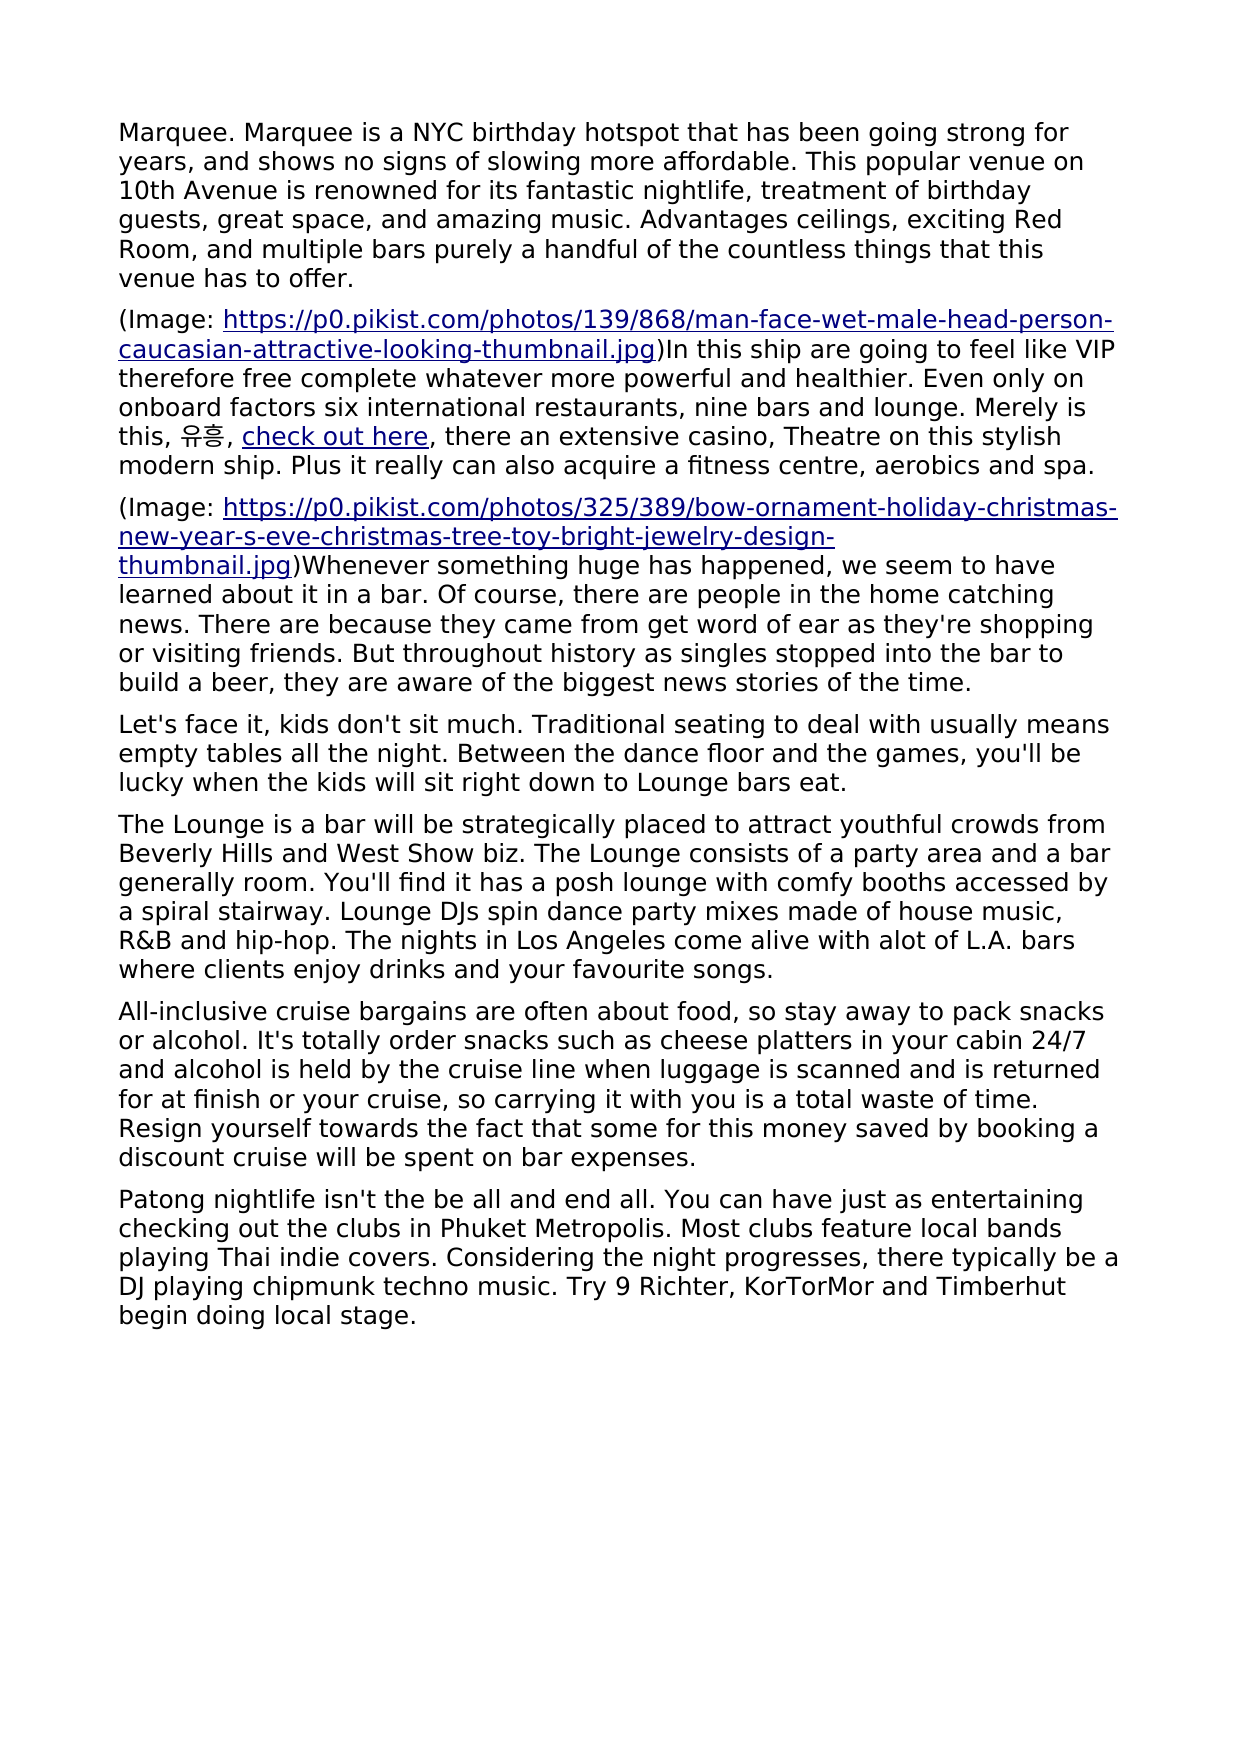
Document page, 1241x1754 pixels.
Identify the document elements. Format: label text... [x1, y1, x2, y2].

text (Image: https://p0.pikist.com/photos/325/389/bow-ornament-holiday-christmas-new-year-s-eve-christmas-tree-toy-bright-jewelry-design-thumbnail.jpg)Whenever something huge has happened, we seem to have learned about it in a bar. Of course, there are people in the home catching news. There are because they came from get word of ear as they're shopping or visiting friends. But throughout history as singles stopped into the bar to build a beer, they are aware of the biggest news stories of the time. [118, 493, 1122, 697]
text Marquee. Marquee is a NYC birthday hotspot that has been going strong for years, and shows no signs of slowing more affordable. This popular venue on 10th Avenue is renowned for its fantastic nightlife, treatment of birthday guests, great space, and amazing music. Advantages ceilings, exciting Red Room, and multiple bars purely a handful of the countless things that this venue has to offer. [118, 118, 1122, 293]
text The Lounge is a bar will be strategically placed to attract youthful crowds from Beverly Hills and West Show biz. The Lounge consists of a party area and a bar generally room. You'll find it has a posh lounge with comfy booths accessed by a spiral stairway. Lounge DJs spin dance party mixes made of house music, R&B and hip-hop. The nights in Los Angeles come alive with alot of L.A. bars where clients enjoy drinks and your favourite songs. [118, 810, 1122, 985]
text Let's face it, kids don't sit much. Traditional seating to deal with usually means empty tables all the night. Between the dance floor and the games, you'll be lucky when the kids will sit right down to Lounge bars eat. [118, 710, 1122, 797]
text All-inclusive cruise bargains are often about food, so stay away to pack snacks or alcohol. It's totally order snacks such as cheese platters in your cabin 24/7 and alcohol is held by the cruise line when luggage is scanned and is returned for at finish or your cruise, so carrying it with you is a total waste of time. Resign yourself towards the fact that some for this money saved by booking a discount cruise will be spent on bar expenses. [118, 997, 1122, 1172]
text Patong nightlife isn't the be all and end all. You can have just as entertaining checking out the clubs in Phuket Metropolis. Most clubs feature local bands playing Thai indie covers. Considering the night progresses, there typically be a DJ playing chipmunk techno music. Try 9 Richter, KorTorMor and Timberhut begin doing local stage. [118, 1185, 1122, 1331]
text (Image: https://p0.pikist.com/photos/139/868/man-face-wet-male-head-person-caucasian-attractive-looking-thumbnail.jpg)In this ship are going to feel like VIP therefore free complete whatever more powerful and healthier. Even only on onboard factors six international restaurants, nine bars and lounge. Merely is this, 유흥, check out here, there an extensive casino, Theatre on this stylish modern ship. Plus it really can also acquire a fitness centre, aerobics and spa. [118, 306, 1122, 481]
